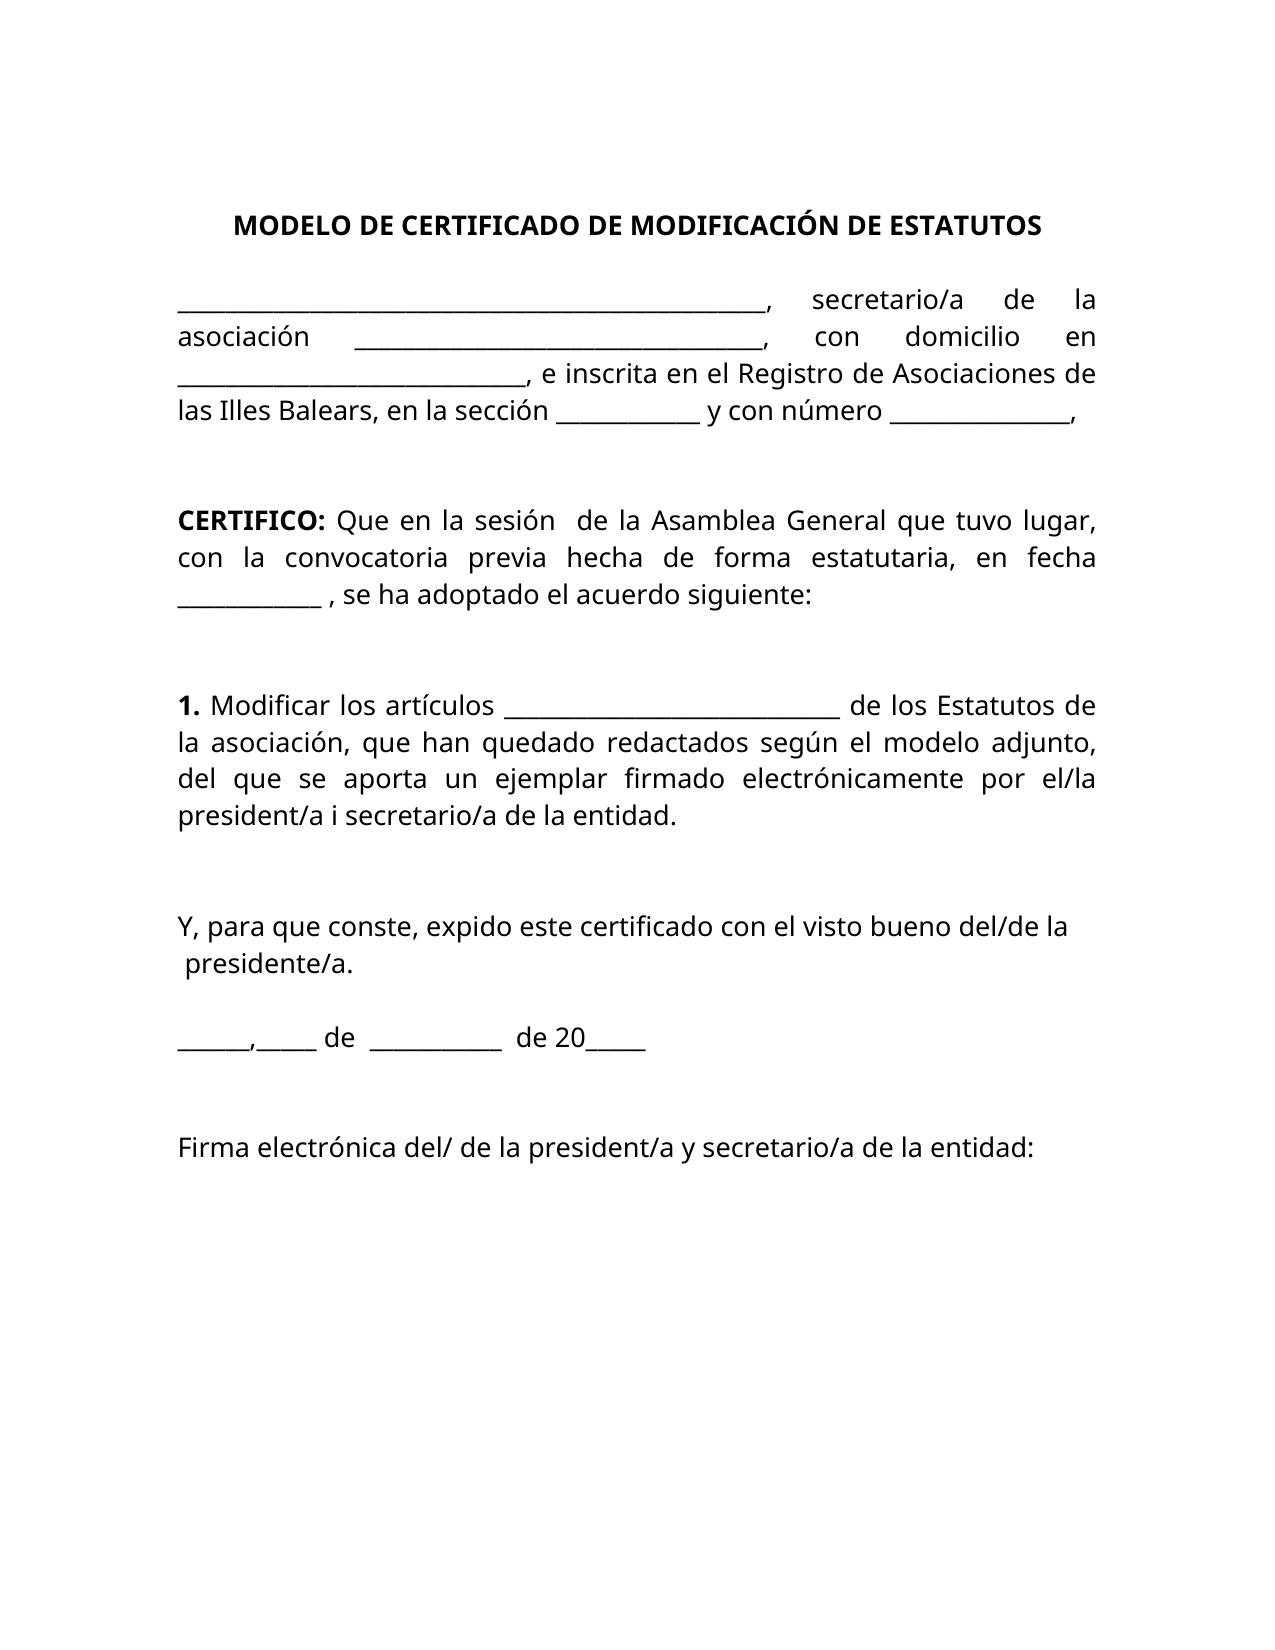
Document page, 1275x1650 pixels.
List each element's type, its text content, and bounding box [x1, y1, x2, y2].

text CERTIFICO: Que en la sesión de la Asamblea General que tuvo lugar, con la convocatoria previa hecha de forma estatutaria, en fecha ____________ , se ha adoptado el acuerdo siguiente: [177, 502, 1098, 612]
text presidente/a. [177, 944, 1098, 981]
subtitle MODELO DE CERTIFICADO DE MODIFICACIÓN DE ESTATUTOS [177, 207, 1098, 244]
text ______,_____ de ___________ de 20_____ [177, 1018, 1098, 1055]
text Y, para que conste, expido este certificado con el visto bueno del/de la [177, 907, 1098, 944]
text 1. Modificar los artículos ____________________________ de los Estatutos de la asociación, que han quedado redactados según el modelo adjunto, del que se aporta un ejemplar firmado electrónicamente por el/la president/a i secretario/a de la entidad. [177, 686, 1098, 834]
text Firma electrónica del/ de la president/a y secretario/a de la entidad: [177, 1129, 1098, 1166]
text _________________________________________________, secretario/a de la asociación __________________________________, con domicilio en _____________________________, e inscrita en el Registro de Asociaciones de las Illes Balears, en la sección ____________ y con número _______________, [177, 281, 1098, 428]
